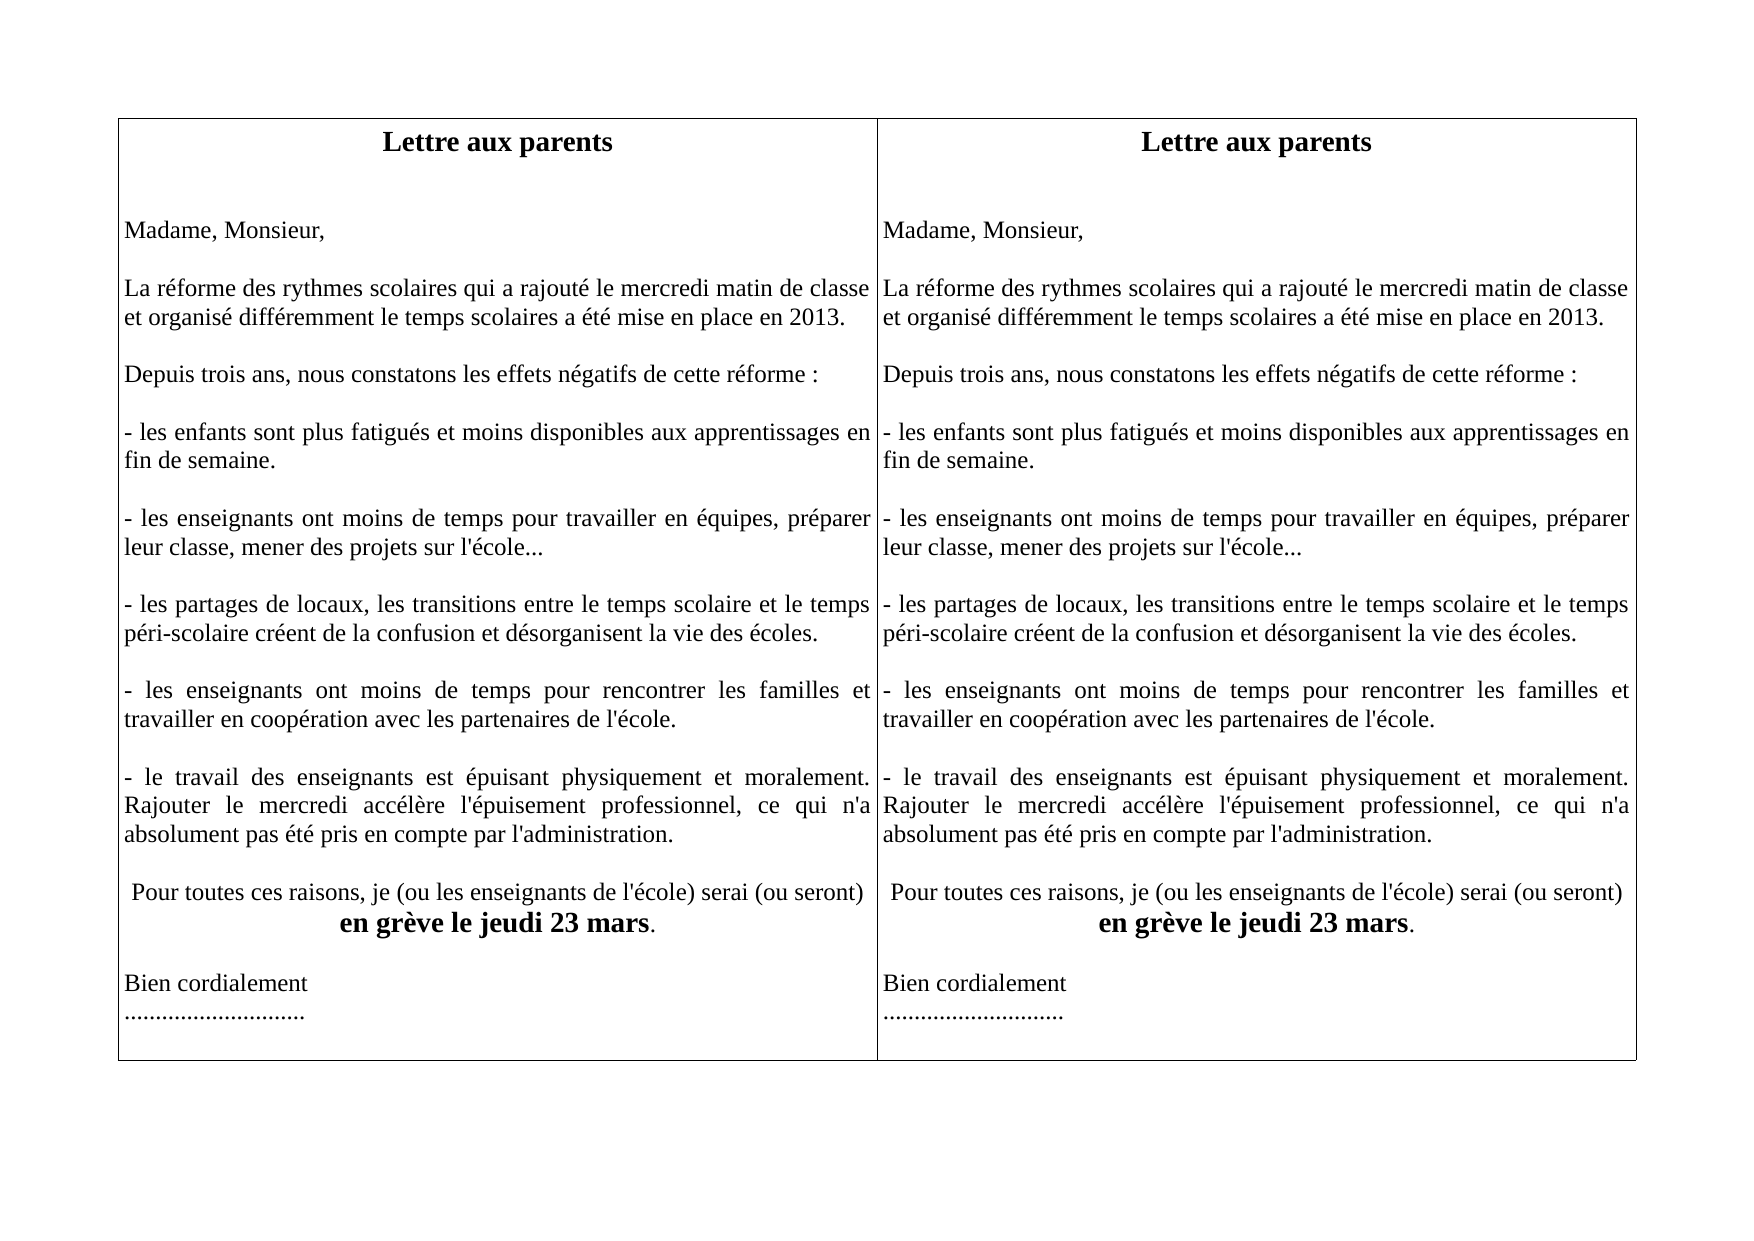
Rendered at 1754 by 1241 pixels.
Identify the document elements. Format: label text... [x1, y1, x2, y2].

table_header Lettre aux parents Madame, Monsieur, La réforme des rythmes scolaires qui a rajouté le mercredi matin de classe et organisé différemment le temps scolaires a été mise en place en 2013. Depuis trois ans, nous constatons les effets négatifs de cette réforme : - les enfants sont plus fatigués et moins disponibles aux apprentissages en fin de semaine. - les enseignants ont moins de temps pour travailler en équipes, préparer leur classe, mener des projets sur l'école... - les partages de locaux, les transitions entre le temps scolaire et le temps péri-scolaire créent de la confusion et désorganisent la vie des écoles. - les enseignants ont moins de temps pour rencontrer les familles et travailler en coopération avec les partenaires de l'école. - le travail des enseignants est épuisant physiquement et moralement. Rajouter le mercredi accélère l'épuisement professionnel, ce qui n'a absolument pas été pris en compte par l'administration. Pour toutes ces raisons, je (ou les enseignants de l'école) serai (ou seront) en grève le jeudi 23 mars. Bien cordialement ............................. [878, 119, 1636, 1060]
table_header Lettre aux parents Madame, Monsieur, La réforme des rythmes scolaires qui a rajouté le mercredi matin de classe et organisé différemment le temps scolaires a été mise en place en 2013. Depuis trois ans, nous constatons les effets négatifs de cette réforme : - les enfants sont plus fatigués et moins disponibles aux apprentissages en fin de semaine. - les enseignants ont moins de temps pour travailler en équipes, préparer leur classe, mener des projets sur l'école... - les partages de locaux, les transitions entre le temps scolaire et le temps péri-scolaire créent de la confusion et désorganisent la vie des écoles. - les enseignants ont moins de temps pour rencontrer les familles et travailler en coopération avec les partenaires de l'école. - le travail des enseignants est épuisant physiquement et moralement. Rajouter le mercredi accélère l'épuisement professionnel, ce qui n'a absolument pas été pris en compte par l'administration. Pour toutes ces raisons, je (ou les enseignants de l'école) serai (ou seront) en grève le jeudi 23 mars. Bien cordialement ............................. [119, 119, 877, 1060]
